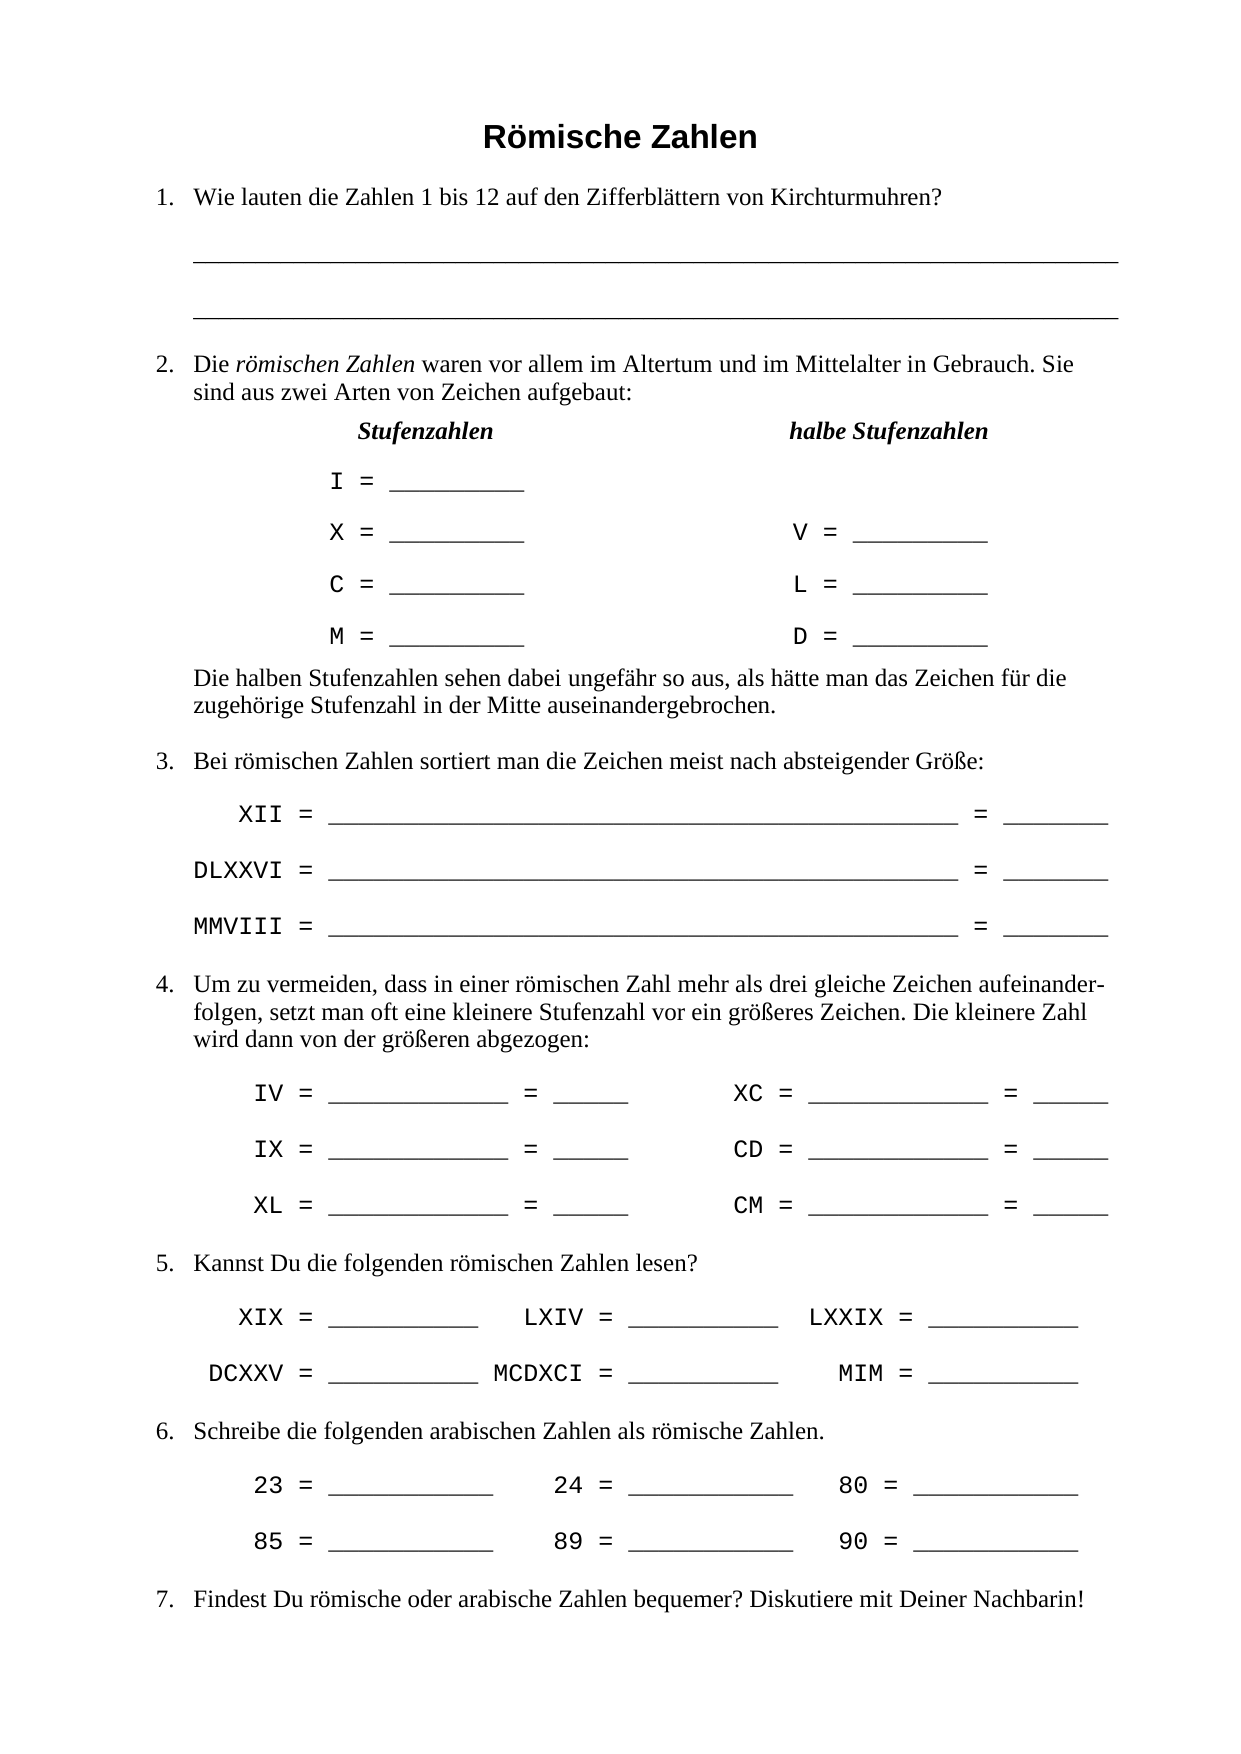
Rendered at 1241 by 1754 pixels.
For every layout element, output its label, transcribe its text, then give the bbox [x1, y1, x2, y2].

list IX = ____________ = _____ CD = ____________ = _____ [156, 1137, 1122, 1165]
list DLXXVI = __________________________________________ = _______ [156, 858, 1122, 886]
table_header halbe Stufenzahlen [658, 405, 1122, 457]
list Wie lauten die Zahlen 1 bis 12 auf den Zifferblättern von Kirchturmuhren? [156, 183, 1122, 211]
table_cell X = _________ [195, 508, 658, 560]
list XL = ____________ = _____ CM = ____________ = _____ [156, 1193, 1122, 1221]
list __________________________________________________________________________ [156, 294, 1122, 322]
table_cell D = _________ [658, 612, 1122, 664]
table_cell I = _________ [195, 457, 658, 508]
list MMVIII = __________________________________________ = _______ [156, 914, 1122, 942]
list 23 = ___________ 24 = ___________ 80 = ___________ [156, 1472, 1122, 1501]
list Bei römischen Zahlen sortiert man die Zeichen meist nach absteigender Größe: [156, 747, 1122, 774]
list XII = __________________________________________ = _______ [156, 802, 1122, 830]
table_cell [658, 457, 1122, 508]
list Die halben Stufenzahlen sehen dabei ungefähr so aus, als hätte man das Zeichen für die zugehörige Stufenzahl in der Mitte auseinandergebrochen. [156, 664, 1122, 719]
list DCXXV = __________ MCDXCI = __________ MIM = __________ [156, 1361, 1122, 1389]
list 85 = ___________ 89 = ___________ 90 = ___________ [156, 1528, 1122, 1557]
text Römische Zahlen [118, 118, 1122, 155]
list XIX = __________ LXIV = __________ LXXIX = __________ [156, 1304, 1122, 1333]
list Schreibe die folgenden arabischen Zahlen als römische Zahlen. [156, 1417, 1116, 1445]
list Um zu vermeiden, dass in einer römischen Zahl mehr als drei gleiche Zeichen aufeinander­folgen, setzt man oft eine kleinere Stufenzahl vor ein größeres Zeichen. Die kleinere Zahl wird dann von der größeren abgezogen: [156, 970, 1122, 1053]
table_cell V = _________ [658, 508, 1122, 560]
list IV = ____________ = _____ XC = ____________ = _____ [156, 1081, 1122, 1109]
list Findest Du römische oder arabische Zahlen bequemer? Diskutiere mit Deiner Nachbarin! [156, 1585, 1116, 1612]
list Die römischen Zahlen waren vor allem im Altertum und im Mittelalter in Gebrauch. Sie sind aus zwei Arten von Zeichen aufgebaut: [156, 350, 1122, 405]
table_cell M = _________ [195, 612, 658, 664]
list __________________________________________________________________________ [156, 238, 1122, 266]
table_header Stufenzahlen [195, 405, 658, 457]
table_cell L = _________ [658, 560, 1122, 612]
table_cell C = _________ [195, 560, 658, 612]
list Kannst Du die folgenden römischen Zahlen lesen? [156, 1249, 1122, 1277]
